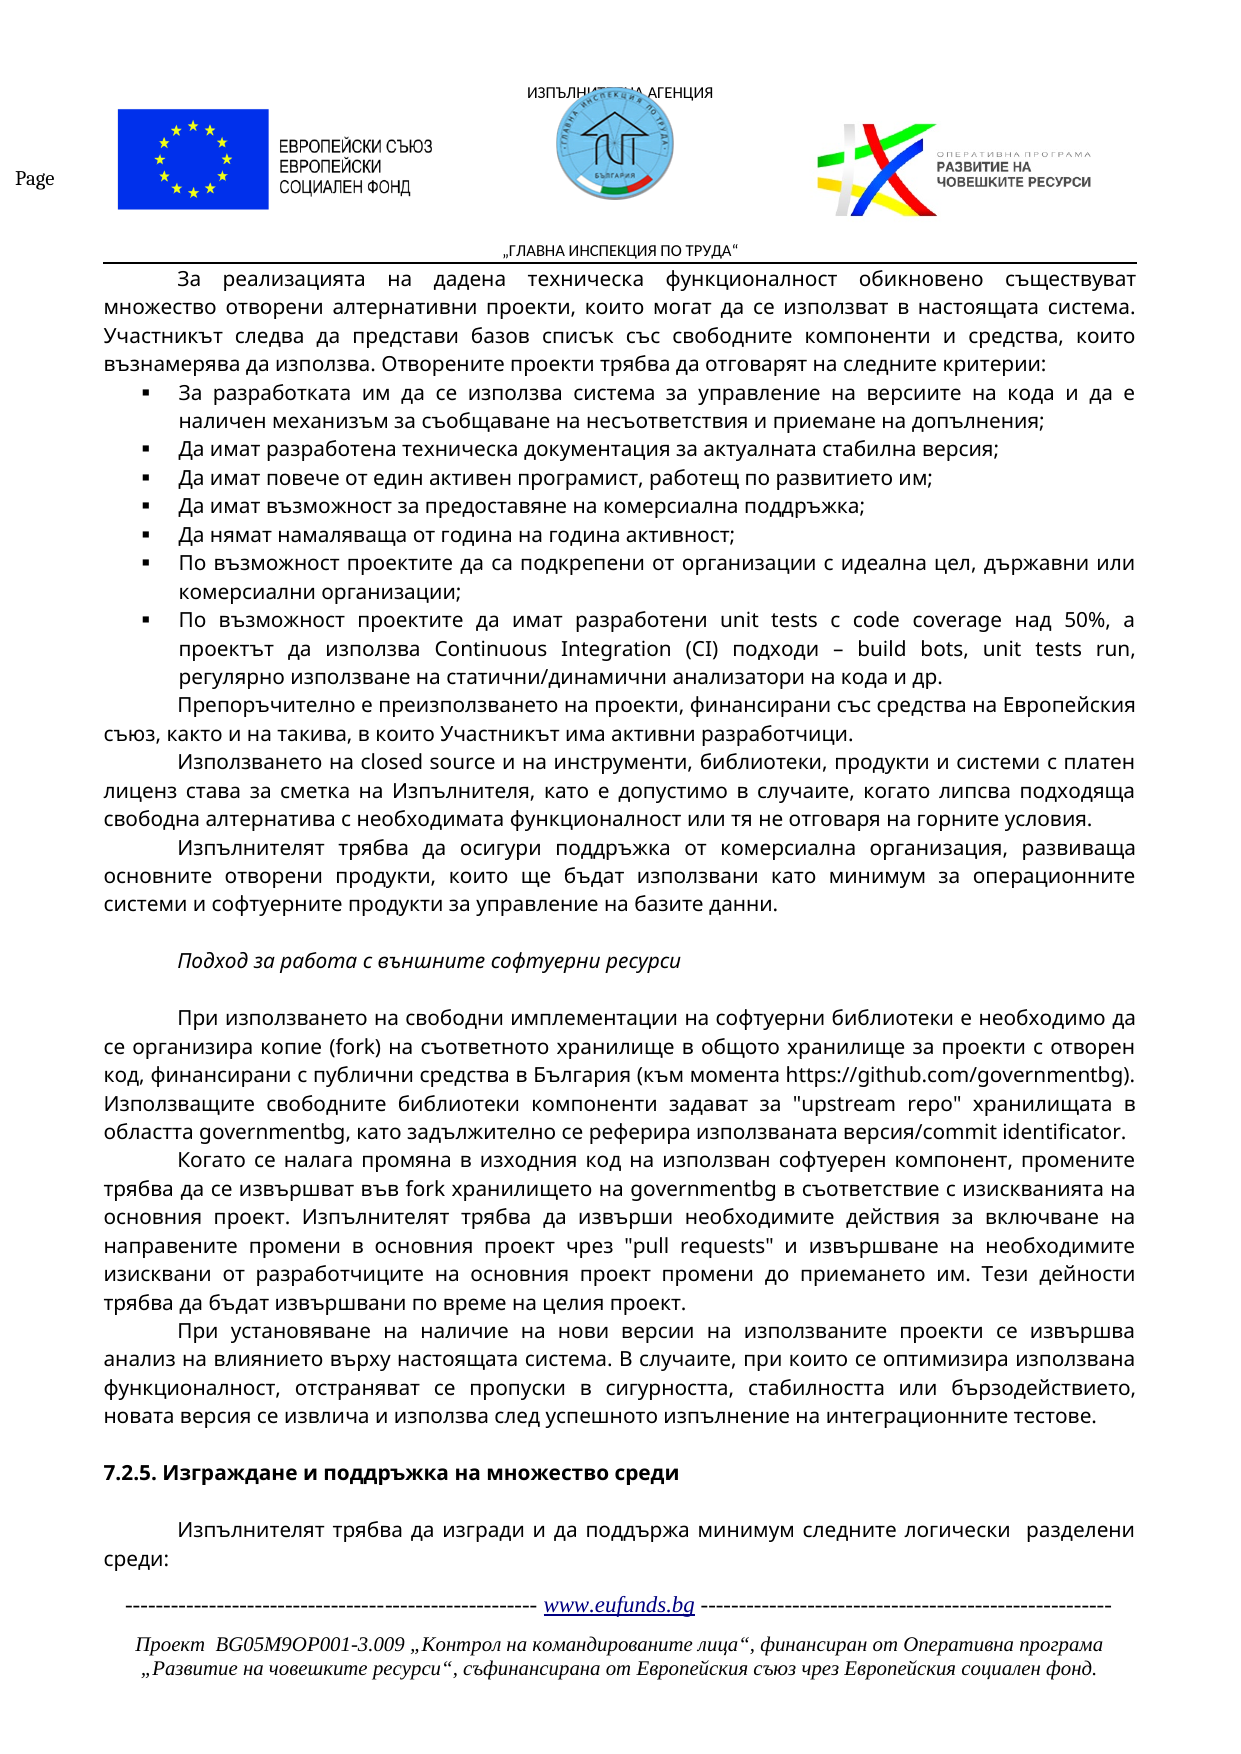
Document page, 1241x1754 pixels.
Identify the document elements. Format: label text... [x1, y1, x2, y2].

text Изпълнителят трябва да осигури поддръжка от комерсиална организация, развиваща основните отворени продукти, които ще бъдат използвани като минимум за операционните системи и софтуерните продукти за управление на базите данни. [103, 833, 1137, 918]
text При използването на свободни имплементации на софтуерни библиотеки е необходимо да се организира копие (fork) на съответното хранилище в общото хранилище за проекти с отворен код, финансирани с публични средства в България (към момента https://github.com/governmentbg). Използващите свободните библиотеки компоненти задават за "upstream repo" хранилищата в областта governmentbg, като задължително се реферира използваната версия/commit identificator. [103, 1003, 1137, 1146]
list Да имат възможност за предоставяне на комерсиална поддръжка; [141, 491, 1137, 520]
list Да имат повече от един активен програмист, работещ по развитието им; [141, 463, 1137, 491]
text Подход за работа с външните софтуерни ресурси [103, 946, 1137, 975]
list По възможност проектите да са подкрепени от организации с идеална цел, държавни или комерсиални организации; [141, 548, 1137, 605]
list За разработката им да се използва система за управление на версиите на кода и да е наличен механизъм за съобщаване на несъответствия и приемане на допълнения; [141, 378, 1137, 434]
list По възможност проектите да имат разработени unit tests с code coverage над 50%, а проектът да използва Continuous Integration (CI) подходи – build bots, unit tests run, регулярно използване на статични/динамични анализатори на кода и др. [141, 605, 1137, 691]
text При установяване на наличие на нови версии на използваните проекти се извършва анализ на влиянието върху настоящата система. В случаите, при които се оптимизира използвана функционалност, отстраняват се пропуски в сигурността, стабилността или бързодействието, новата версия се извлича и използва след успешното изпълнение на интеграционните тестове. [103, 1316, 1137, 1430]
text 7.2.5. Изграждане и поддръжка на множество среди [103, 1458, 1137, 1487]
list Да нямат намаляваща от година на година активност; [141, 520, 1137, 548]
text Препоръчително е преизползването на проекти, финансирани със средства на Европейския съюз, както и на такива, в които Участникът има активни разработчици. [103, 691, 1137, 747]
text За реализацията на дадена техническа функционалност обикновено съществуват множество отворени алтернативни проекти, които могат да се използват в настоящата система. Участникът следва да представи базов списък със свободните компоненти и средства, които възнамерява да използва. Отворените проекти трябва да отговарят на следните критерии: [103, 264, 1137, 378]
text Когато се налага промяна в изходния код на използван софтуерен компонент, промените трябва да се извършват във fork хранилището на governmentbg в съответствие с изискванията на основния проект. Изпълнителят трябва да извърши необходимите действия за включване на направените промени в основния проект чрез "pull requests" и извършване на необходимите изисквани от разработчиците на основния проект промени до приемането им. Тези дейности трябва да бъдат извършвани по време на целия проект. [103, 1146, 1137, 1316]
list Да имат разработена техническа документация за актуалната стабилна версия; [141, 434, 1137, 463]
text Използването на closed source и на инструменти, библиотеки, продукти и системи с платен лиценз става за сметка на Изпълнителя, като е допустимо в случаите, когато липсва подходяща свободна алтернатива с необходимата функционалност или тя не отговаря на горните условия. [103, 747, 1137, 833]
text Изпълнителят трябва да изгради и да поддържа минимум следните логически разделени среди: [103, 1515, 1137, 1572]
